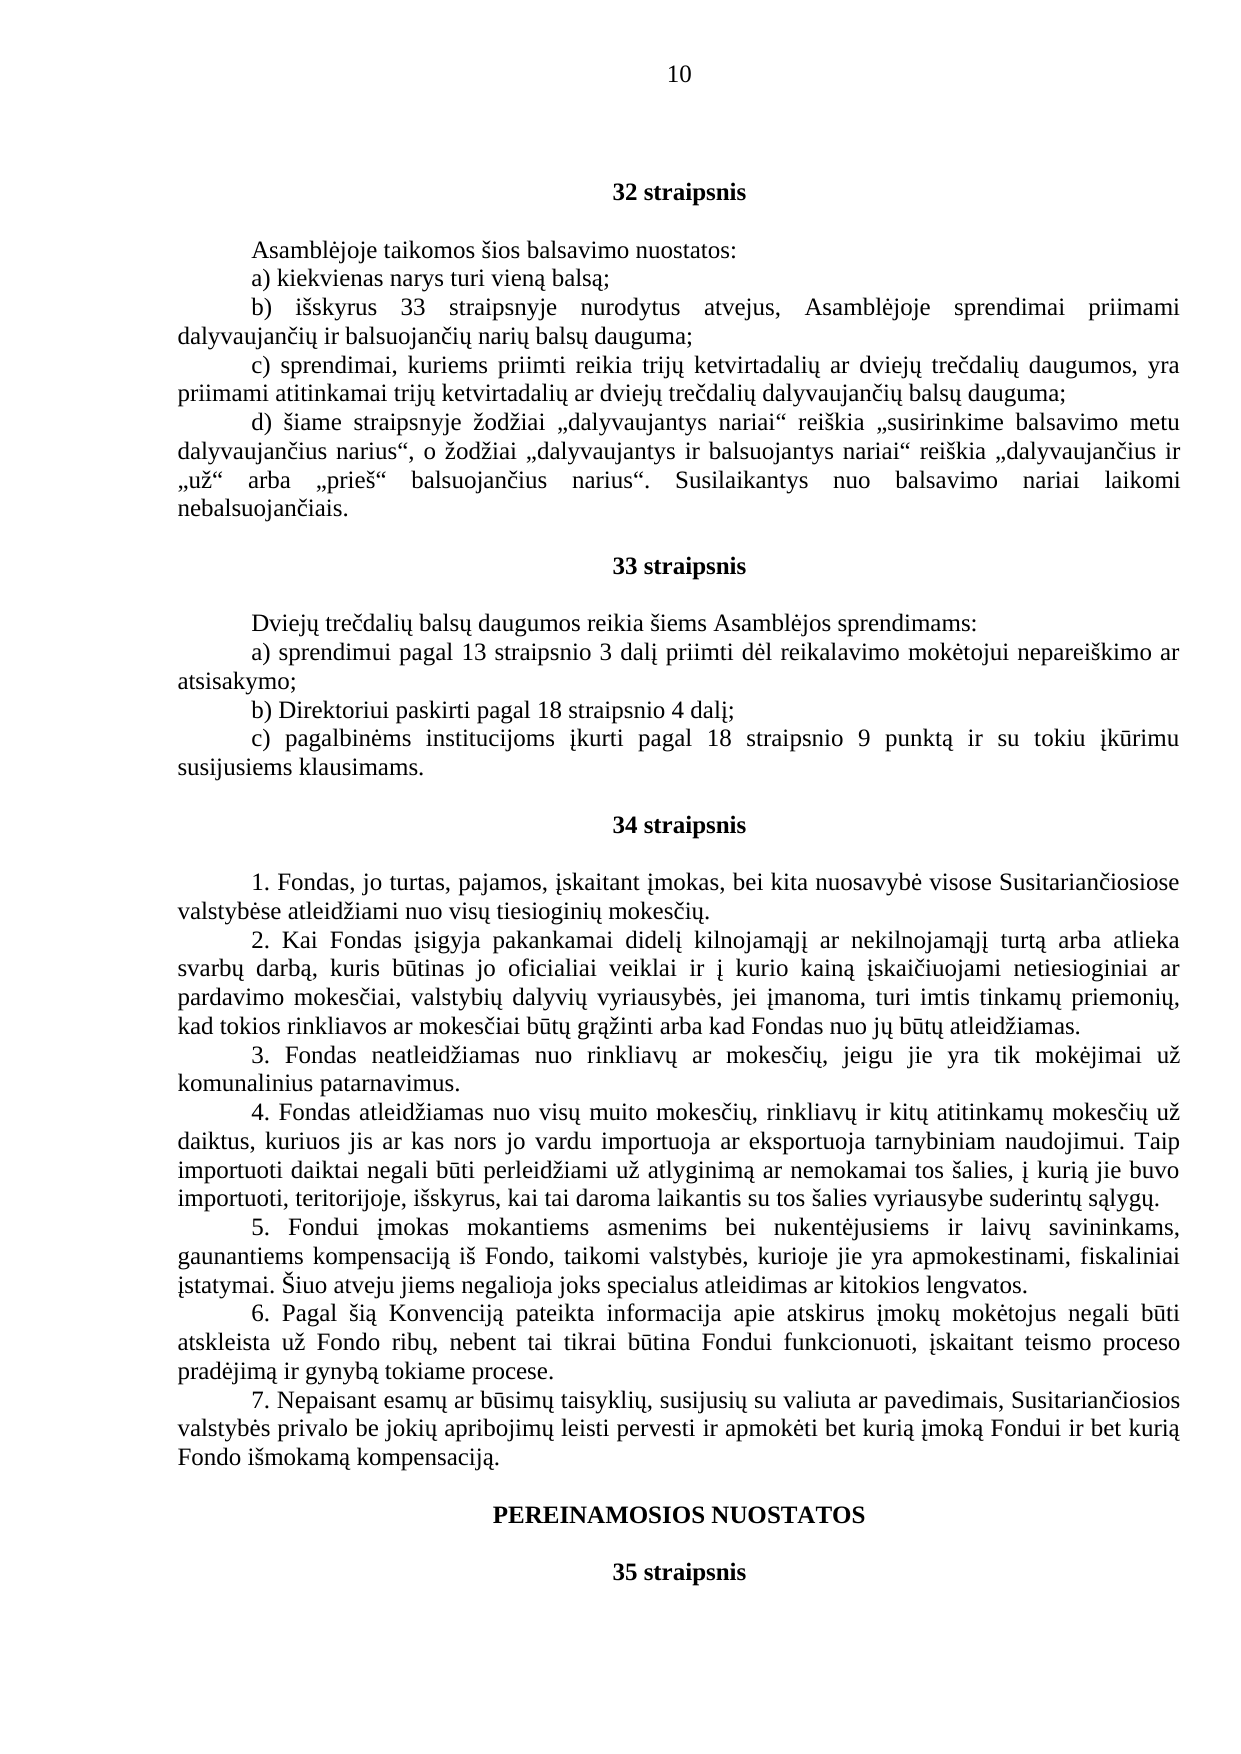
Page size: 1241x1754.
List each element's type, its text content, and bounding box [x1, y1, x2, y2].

text 2. Kai Fondas įsigyja pakankamai didelį kilnojamąjį ar nekilnojamąjį turtą arba atlieka svarbų darbą, kuris būtinas jo oficialiai veiklai ir į kurio kainą įskaičiuojami netiesioginiai ar pardavimo mokesčiai, valstybių dalyvių vyriausybės, jei įmanoma, turi imtis tinkamų priemonių, kad tokios rinkliavos ar mokesčiai būtų grąžinti arba kad Fondas nuo jų būtų atleidžiamas. [177, 925, 1181, 1040]
text b) Direktoriui paskirti pagal 18 straipsnio 4 dalį; [177, 695, 1181, 723]
text 3. Fondas neatleidžiamas nuo rinkliavų ar mokesčių, jeigu jie yra tik mokėjimai už komunalinius patarnavimus. [177, 1040, 1181, 1097]
text 32 straipsnis [177, 177, 1181, 206]
text 5. Fondui įmokas mokantiems asmenims bei nukentėjusiems ir laivų savininkams, gaunantiems kompensaciją iš Fondo, taikomi valstybės, kurioje jie yra apmokestinami, fiskaliniai įstatymai. Šiuo atveju jiems negalioja joks specialus atleidimas ar kitokios lengvatos. [177, 1212, 1181, 1298]
text a) sprendimui pagal 13 straipsnio 3 dalį priimti dėl reikalavimo mokėtojui nepareiškimo ar atsisakymo; [177, 637, 1181, 695]
text d) šiame straipsnyje žodžiai „dalyvaujantys nariai“ reiškia „susirinkime balsavimo metu dalyvaujančius narius“, o žodžiai „dalyvaujantys ir balsuojantys nariai“ reiškia „dalyvaujančius ir „už“ arba „prieš“ balsuojančius narius“. Susilaikantys nuo balsavimo nariai laikomi nebalsuojančiais. [177, 407, 1181, 522]
text Pereinamosios nuostatos [177, 1500, 1181, 1528]
text Dviejų trečdalių balsų daugumos reikia šiems Asamblėjos sprendimams: [177, 608, 1181, 637]
text 7. Nepaisant esamų ar būsimų taisyklių, susijusių su valiuta ar pavedimais, Susitariančiosios valstybės privalo be jokių apribojimų leisti pervesti ir apmokėti bet kurią įmoką Fondui ir bet kurią Fondo išmokamą kompensaciją. [177, 1385, 1181, 1471]
text 6. Pagal šią Konvenciją pateikta informacija apie atskirus įmokų mokėtojus negali būti atskleista už Fondo ribų, nebent tai tikrai būtina Fondui funkcionuoti, įskaitant teismo proceso pradėjimą ir gynybą tokiame procese. [177, 1298, 1181, 1385]
text 34 straipsnis [177, 810, 1181, 838]
text 4. Fondas atleidžiamas nuo visų muito mokesčių, rinkliavų ir kitų atitinkamų mokesčių už daiktus, kuriuos jis ar kas nors jo vardu importuoja ar eksportuoja tarnybiniam naudojimui. Taip importuoti daiktai negali būti perleidžiami už atlyginimą ar nemokamai tos šalies, į kurią jie buvo importuoti, teritorijoje, išskyrus, kai tai daroma laikantis su tos šalies vyriausybe suderintų sąlygų. [177, 1097, 1181, 1212]
text Asamblėjoje taikomos šios balsavimo nuostatos: [177, 235, 1181, 263]
text c) sprendimai, kuriems priimti reikia trijų ketvirtadalių ar dviejų trečdalių daugumos, yra priimami atitinkamai trijų ketvirtadalių ar dviejų trečdalių dalyvaujančių balsų dauguma; [177, 350, 1181, 407]
text c) pagalbinėms institucijoms įkurti pagal 18 straipsnio 9 punktą ir su tokiu įkūrimu susijusiems klausimams. [177, 723, 1181, 781]
text a) kiekvienas narys turi vieną balsą; [177, 263, 1181, 292]
text 33 straipsnis [177, 551, 1181, 580]
text b) išskyrus 33 straipsnyje nurodytus atvejus, Asamblėjoje sprendimai priimami dalyvaujančių ir balsuojančių narių balsų dauguma; [177, 292, 1181, 350]
text 1. Fondas, jo turtas, pajamos, įskaitant įmokas, bei kita nuosavybė visose Susitariančiosiose valstybėse atleidžiami nuo visų tiesioginių mokesčių. [177, 867, 1181, 925]
text 35 straipsnis [177, 1557, 1181, 1586]
